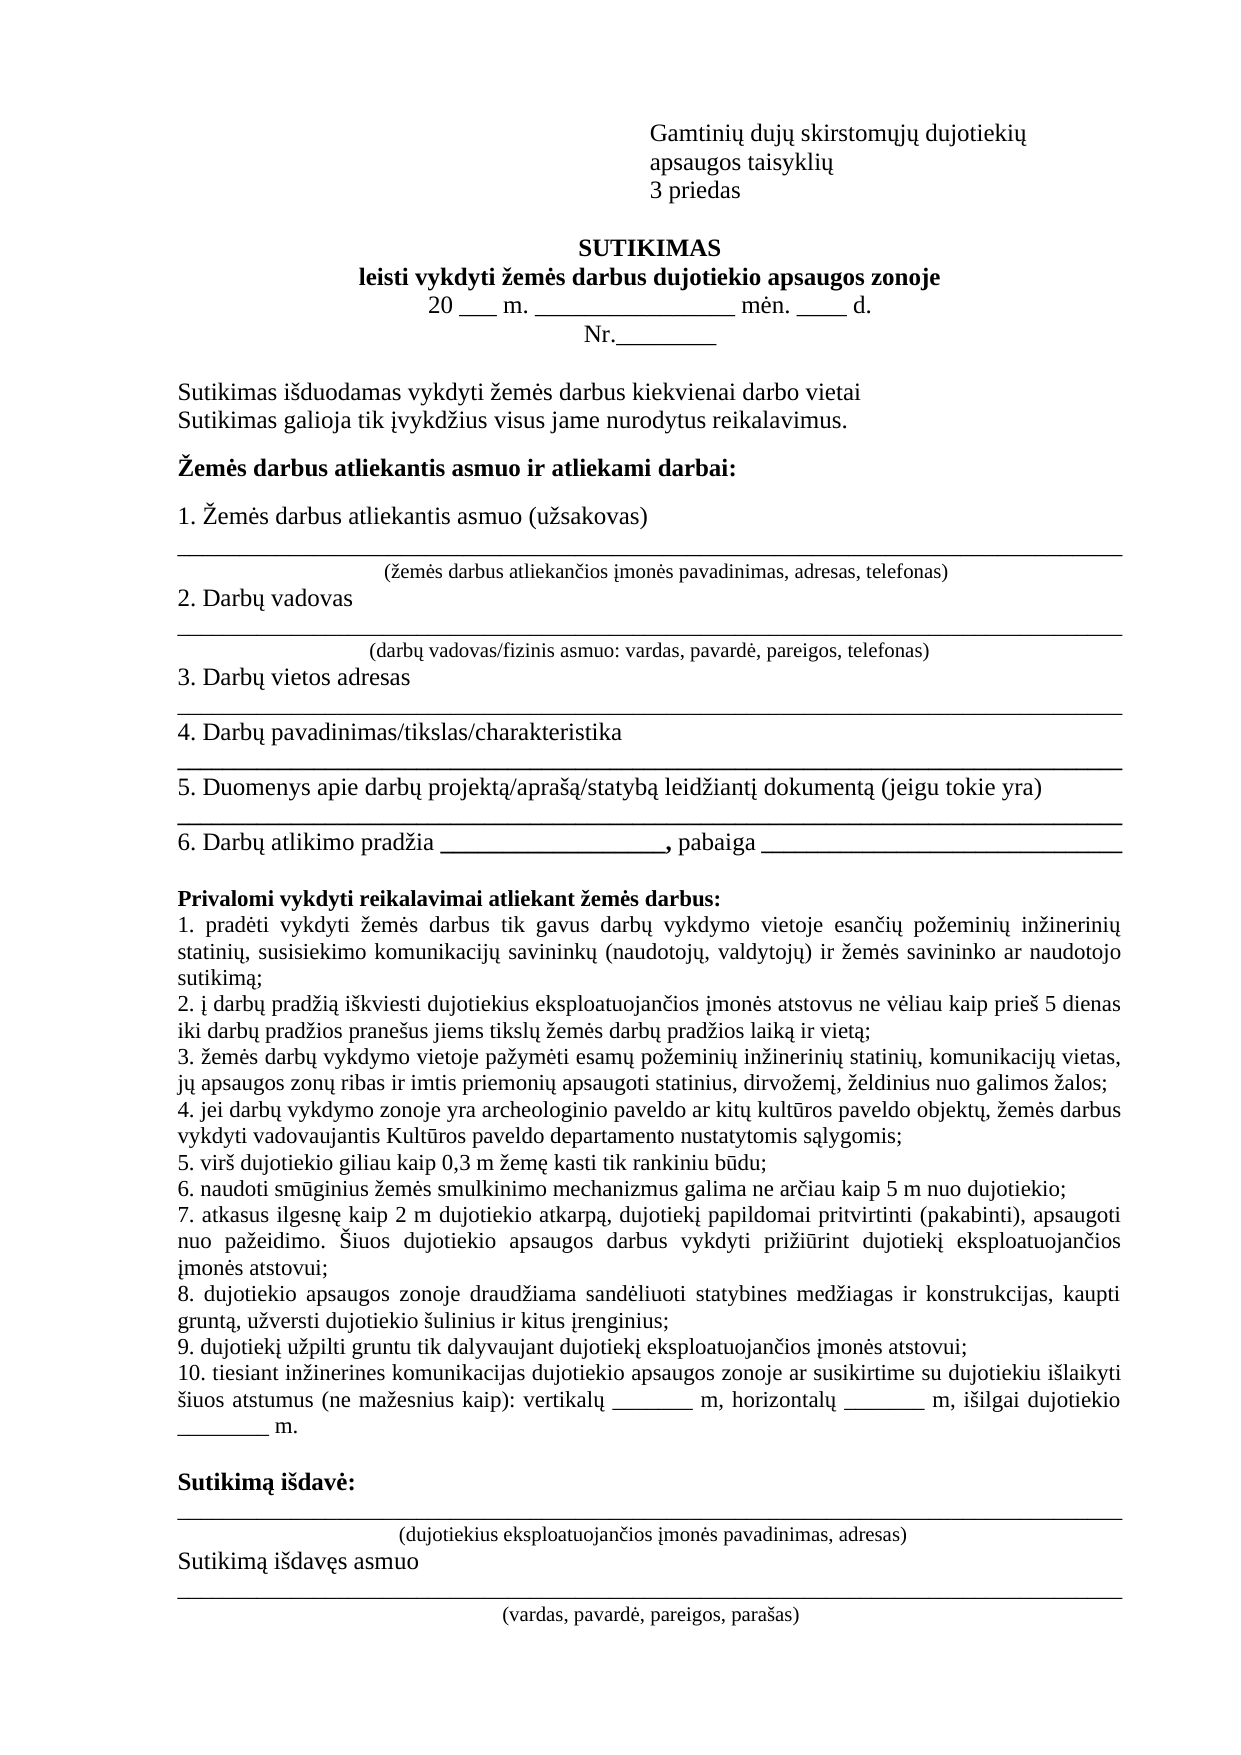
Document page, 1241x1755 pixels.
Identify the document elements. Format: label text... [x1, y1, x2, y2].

text SUTIKIMAS [177, 233, 1122, 262]
text 3. Darbų vietos adresas [177, 662, 1122, 691]
text 5. virš dujotiekio giliau kaip 0,3 m žemę kasti tik rankiniu būdu; [177, 1148, 1122, 1175]
text Sutikimą išdavė: [177, 1467, 1122, 1496]
text Sutikimas galioja tik įvykdžius visus jame nurodytus reikalavimus. [177, 406, 1122, 434]
text 10. tiesiant inžinerines komunikacijas dujotiekio apsaugos zonoje ar susikirtime su dujotiekiu išlaikyti šiuos atstumus (ne mažesnius kaip): vertikalų _______ m, horizontalų _______ m, išilgai dujotiekio ________ m. [177, 1359, 1122, 1438]
text Sutikimą išdavęs asmuo [177, 1546, 1122, 1575]
text apsaugos taisyklių [649, 147, 1122, 176]
text Gamtinių dujų skirstomųjų dujotiekių [649, 118, 1122, 147]
text _ [177, 801, 1122, 824]
text 5. Duomenys apie darbų projektą/aprašą/statybą leidžiantį dokumentą (jeigu tokie yra) [177, 772, 1122, 801]
text 6. Darbų atlikimo pradžia __________________, pabaiga [177, 827, 1122, 856]
text 4. Darbų pavadinimas/tikslas/charakteristika [177, 717, 1122, 746]
text (žemės darbus atliekančios įmonės pavadinimas, adresas, telefonas) [177, 559, 1122, 583]
text (darbų vadovas/fizinis asmuo: vardas, pavardė, pareigos, telefonas) [177, 638, 1122, 662]
text 1. Žemės darbus atliekantis asmuo (užsakovas) [177, 501, 1122, 530]
text 3 priedas [649, 176, 1122, 204]
text 3. žemės darbų vykdymo vietoje pažymėti esamų požeminių inžinerinių statinių, komunikacijų vietas, jų apsaugos zonų ribas ir imtis priemonių apsaugoti statinius, dirvožemį, želdinius nuo galimos žalos; [177, 1043, 1122, 1096]
text _ [177, 612, 1122, 635]
text Nr.________ [177, 319, 1122, 348]
text _ [177, 746, 1122, 769]
text Žemės darbus atliekantis asmuo ir atliekami darbai: [177, 453, 1122, 482]
text 4. jei darbų vykdymo zonoje yra archeologinio paveldo ar kitų kultūros paveldo objektų, žemės darbus vykdyti vadovaujantis Kultūros paveldo departamento nustatytomis sąlygomis; [177, 1096, 1122, 1148]
text (vardas, pavardė, pareigos, parašas) [177, 1601, 1122, 1626]
text 6. naudoti smūginius žemės smulkinimo mechanizmus galima ne arčiau kaip 5 m nuo dujotiekio; [177, 1175, 1122, 1201]
text 2. į darbų pradžią iškviesti dujotiekius eksploatuojančios įmonės atstovus ne vėliau kaip prieš 5 dienas iki darbų pradžios pranešus jiems tikslų žemės darbų pradžios laiką ir vietą; [177, 990, 1122, 1043]
text _ [177, 1496, 1122, 1519]
text _ [177, 530, 1122, 555]
text Sutikimas išduodamas vykdyti žemės darbus kiekvienai darbo vietai [177, 377, 1122, 406]
text 9. dujotiekį užpilti gruntu tik dalyvaujant dujotiekį eksploatuojančios įmonės atstovui; [177, 1333, 1122, 1359]
text Privalomi vykdyti reikalavimai atliekant žemės darbus: [177, 885, 1122, 911]
text 20 ___ m. ________________ mėn. ____ d. [177, 291, 1122, 319]
text _ [177, 691, 1122, 714]
text 8. dujotiekio apsaugos zonoje draudžiama sandėliuoti statybines medžiagas ir konstrukcijas, kaupti gruntą, užversti dujotiekio šulinius ir kitus įrenginius; [177, 1280, 1122, 1333]
text leisti vykdyti žemės darbus dujotiekio apsaugos zonoje [177, 262, 1122, 291]
text 1. pradėti vykdyti žemės darbus tik gavus darbų vykdymo vietoje esančių požeminių inžinerinių statinių, susisiekimo komunikacijų savininkų (naudotojų, valdytojų) ir žemės savininko ar naudotojo sutikimą; [177, 911, 1122, 990]
text _ [177, 1575, 1122, 1598]
text 2. Darbų vadovas [177, 583, 1122, 612]
text (dujotiekius eksploatuojančios įmonės pavadinimas, adresas) [177, 1522, 1122, 1546]
text 7. atkasus ilgesnę kaip 2 m dujotiekio atkarpą, dujotiekį papildomai pritvirtinti (pakabinti), apsaugoti nuo pažeidimo. Šiuos dujotiekio apsaugos darbus vykdyti prižiūrint dujotiekį eksploatuojančios įmonės atstovui; [177, 1201, 1122, 1280]
